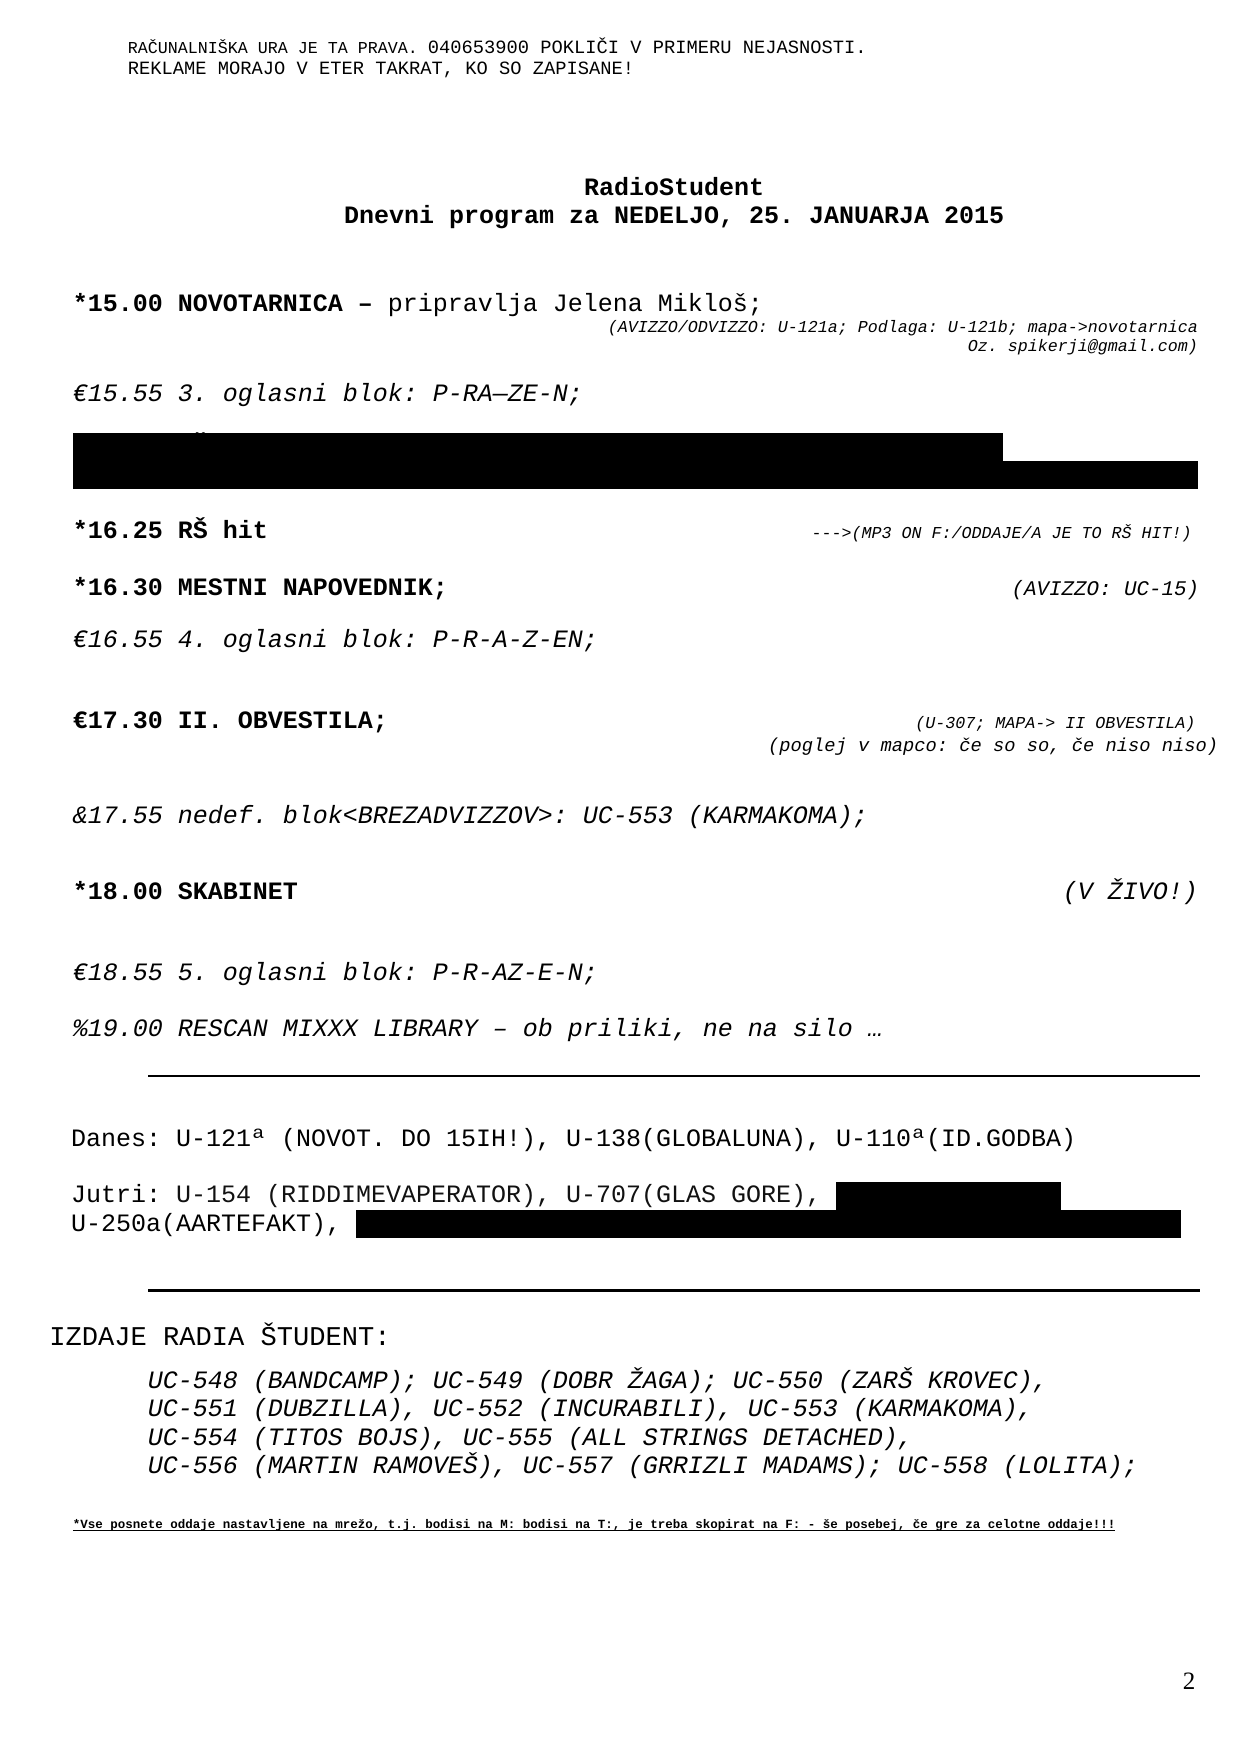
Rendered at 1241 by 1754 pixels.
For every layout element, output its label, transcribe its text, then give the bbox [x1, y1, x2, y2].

text *15.00 NOVOTARNICA – pripravlja Jelena Mikloš; [73, 290, 1200, 319]
text UC-556 (MARTIN RAMOVEŠ), UC-557 (GRRIZLI MADAMS); UC-558 (LOLITA); [148, 1452, 1240, 1481]
text IZDAJE RADIA ŠTUDENT: [49, 1322, 1240, 1353]
text Jutri: U-154 (RIDDIMEVAPERATOR), U-707(GLAS GORE), U-273(OTITIS), [71, 1182, 1194, 1210]
text (AVIZZO/ODVIZZO: U-121a; Podlaga: U-121b; mapa->novotarnica [73, 319, 1198, 338]
text €15.55 3. oglasni blok: P-RA—ZE-N; [73, 381, 1200, 409]
text *16.30 MESTNI NAPOVEDNIK; (AVIZZO: UC-15) [73, 574, 1240, 603]
text U-250a(AARTEFAKT), U-245 (ZID NAPOVED), U-585(RADAR), U-100 (TEMNA ZVEZDA) [71, 1210, 1194, 1238]
text RadioStudent [148, 174, 1200, 203]
text €17.30 II. OBVESTILA; (U-307; MAPA-> II OBVESTILA) [73, 708, 1200, 736]
text UC-548 (BANDCAMP); UC-549 (DOBR ŽAGA); UC-550 (ZARŠ KROVEC), [148, 1367, 1240, 1396]
text *16.00 RŠ RECENZIJA: DISCIPLIN A KITSCHME @ GALA HALA, 13. 12. [73, 432, 1200, 461]
text €16.55 4. oglasni blok: P-R-A-Z-EN; [73, 627, 1200, 655]
text &17.55 nedef. blok<BREZADVIZZOV>: UC-553 (KARMAKOMA); [73, 803, 1200, 831]
text Danes: U-121ª (NOVOT. DO 15IH!), U-138(GLOBALUNA), U-110ª(ID.GODBA) [71, 1125, 1200, 1153]
text *18.00 SKABINET (V ŽIVO!) [73, 878, 1200, 907]
text UC-554 (TITOS BOJS), UC-555 (ALL STRINGS DETACHED), [148, 1424, 1240, 1452]
text RAČUNALNIŠKA URA JE TA PRAVA. 040653900 POKLIČI V PRIMERU NEJASNOSTI. [128, 37, 1240, 59]
text - pripravlja Jaša Bužinel (živo? Mejl?Mapa?) [73, 461, 1200, 489]
text *16.25 RŠ hit --->(MP3 ON F:/ODDAJE/A JE TO RŠ HIT!) [73, 518, 1200, 546]
text *Vse posnete oddaje nastavljene na mrežo, t.j. bodisi na M: bodisi na T:, je treba skopirat na F: - še posebej, če gre za celotne oddaje!!! [73, 1518, 1200, 1533]
text Oz. spikerji@gmail.com) [73, 338, 1198, 356]
text %19.00 RESCAN MIXXX LIBRARY – ob priliki, ne na silo … [73, 1016, 1200, 1044]
text UC-551 (DUBZILLA), UC-552 (INCURABILI), UC-553 (KARMAKOMA), [148, 1396, 1240, 1424]
text REKLAME MORAJO V ETER TAKRAT, KO SO ZAPISANE! [128, 59, 1240, 80]
text €18.55 5. oglasni blok: P-R-AZ-E-N; [73, 959, 1200, 988]
text Dnevni program za NEDELJO, 25. JANUARJA 2015 [148, 203, 1200, 231]
text (poglej v mapco: če so so, če niso niso) [88, 736, 1218, 757]
